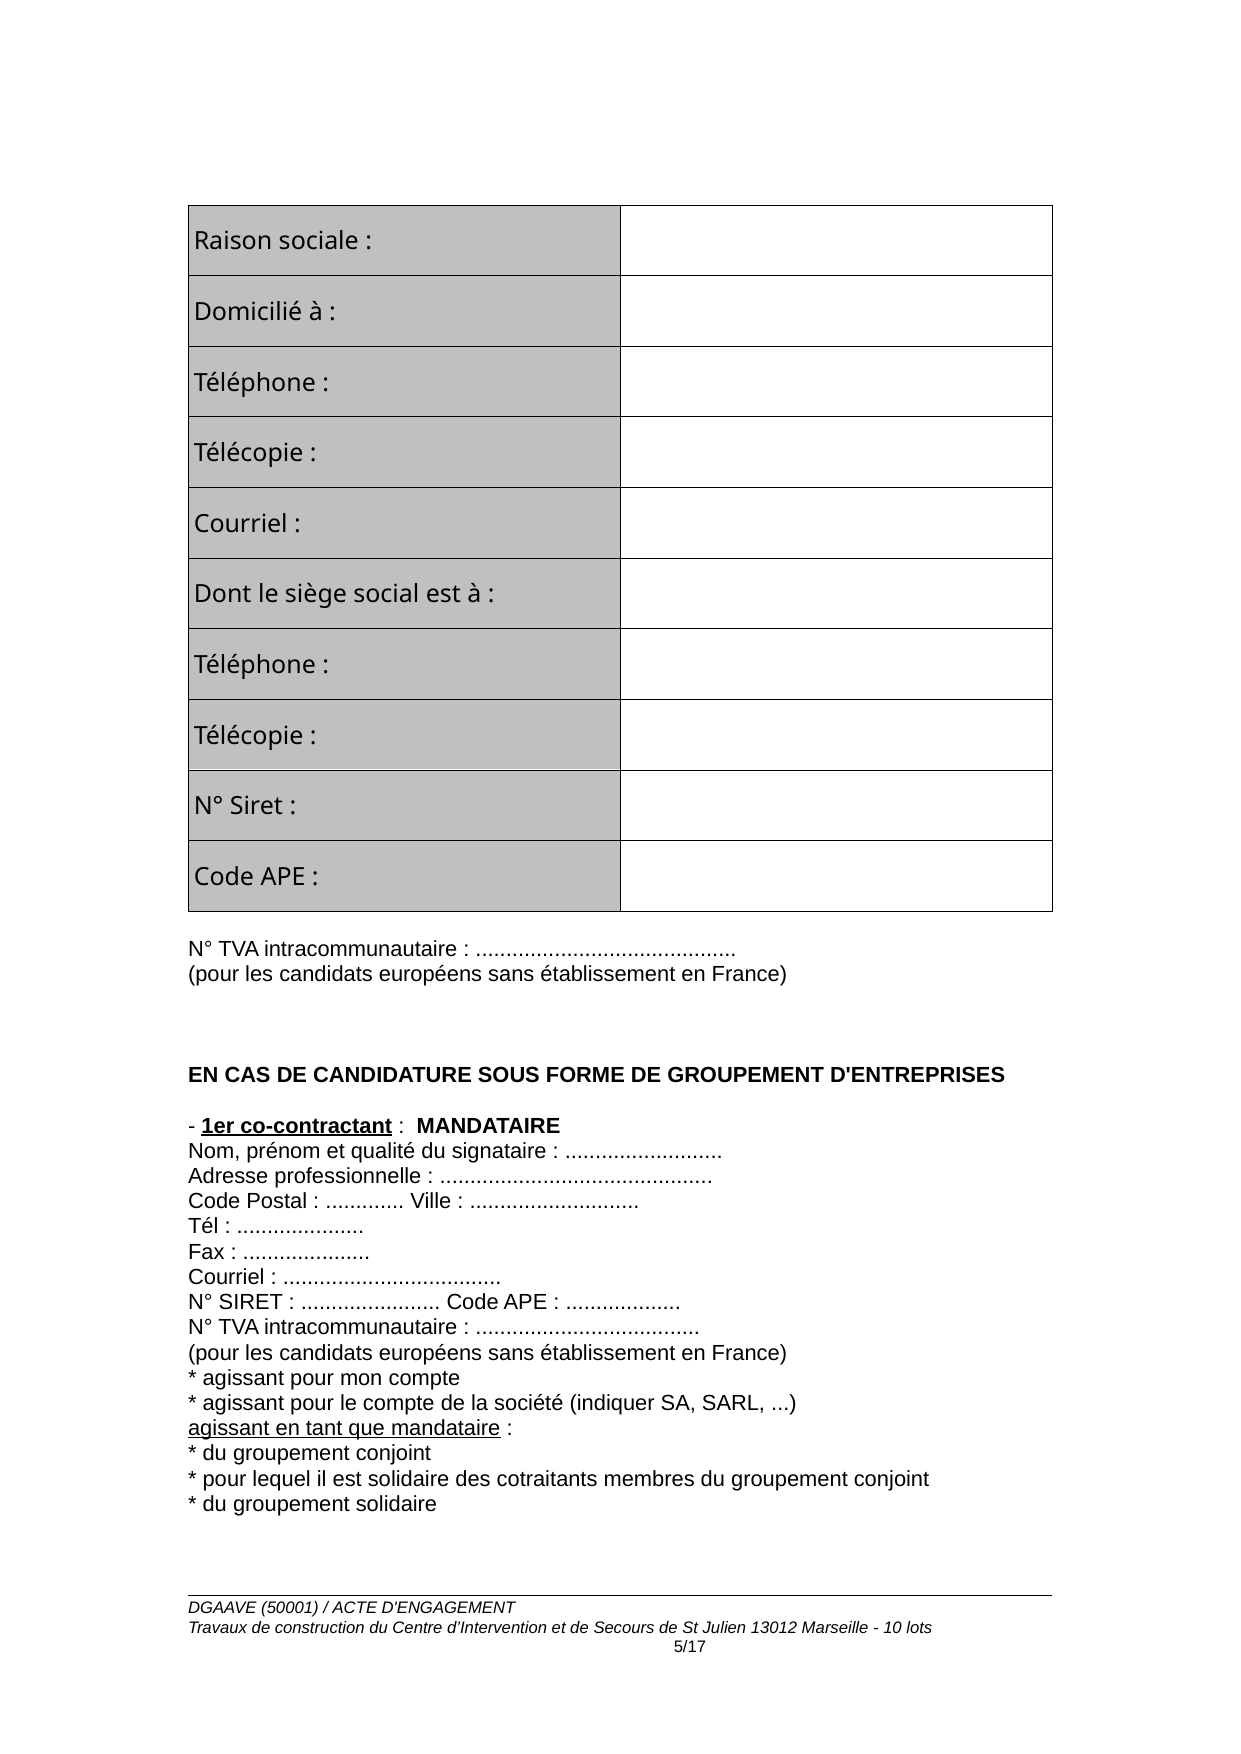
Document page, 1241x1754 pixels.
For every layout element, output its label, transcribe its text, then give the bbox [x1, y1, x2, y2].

text N° TVA intracommunautaire : ..................................... [188, 1314, 1052, 1339]
table_cell Raison sociale : [189, 206, 620, 275]
table_cell Dont le siège social est à : [189, 559, 620, 628]
text (pour les candidats européens sans établissement en France) [188, 961, 1052, 987]
table_cell [621, 629, 1052, 699]
table_cell Code APE : [189, 841, 620, 911]
table_cell [621, 417, 1052, 487]
table_cell Téléphone : [189, 347, 620, 416]
table_cell Téléphone : [189, 629, 620, 699]
table_cell [621, 347, 1052, 416]
table_cell Domicilié à : [189, 276, 620, 346]
text * du groupement solidaire [188, 1491, 1052, 1516]
table_cell Télécopie : [189, 700, 620, 769]
text * agissant pour le compte de la société (indiquer SA, SARL, ...) [188, 1390, 1052, 1415]
table_cell Courriel : [189, 488, 620, 558]
text agissant en tant que mandataire : [188, 1415, 1052, 1440]
table_cell [621, 488, 1052, 558]
text Nom, prénom et qualité du signataire : .......................... [188, 1138, 1052, 1163]
table_cell Télécopie : [189, 417, 620, 487]
text - 1er co-contractant : MANDATAIRE [188, 1113, 1052, 1138]
text * du groupement conjoint [188, 1440, 1052, 1466]
text Courriel : .................................... [188, 1264, 1052, 1289]
text (pour les candidats européens sans établissement en France) [188, 1339, 1052, 1365]
text * agissant pour mon compte [188, 1365, 1052, 1390]
text EN CAS DE CANDIDATURE SOUS FORME DE GROUPEMENT D'ENTREPRISES [188, 1062, 1052, 1087]
table_cell [621, 771, 1052, 840]
text N° TVA intracommunautaire : ........................................... [188, 936, 1052, 961]
table_cell [621, 206, 1052, 275]
text Adresse professionnelle : ............................................. [188, 1163, 1052, 1188]
text Fax : ..................... [188, 1239, 1052, 1264]
table_cell [621, 841, 1052, 911]
table_cell [621, 276, 1052, 346]
table_cell [621, 559, 1052, 628]
text * pour lequel il est solidaire des cotraitants membres du groupement conjoint [188, 1466, 1052, 1491]
table_cell [621, 700, 1052, 769]
table_cell N° Siret : [189, 771, 620, 840]
text N° SIRET : ....................... Code APE : ................... [188, 1289, 1052, 1314]
text Tél : ..................... [188, 1213, 1052, 1239]
text Code Postal : ............. Ville : ............................ [188, 1188, 1052, 1213]
